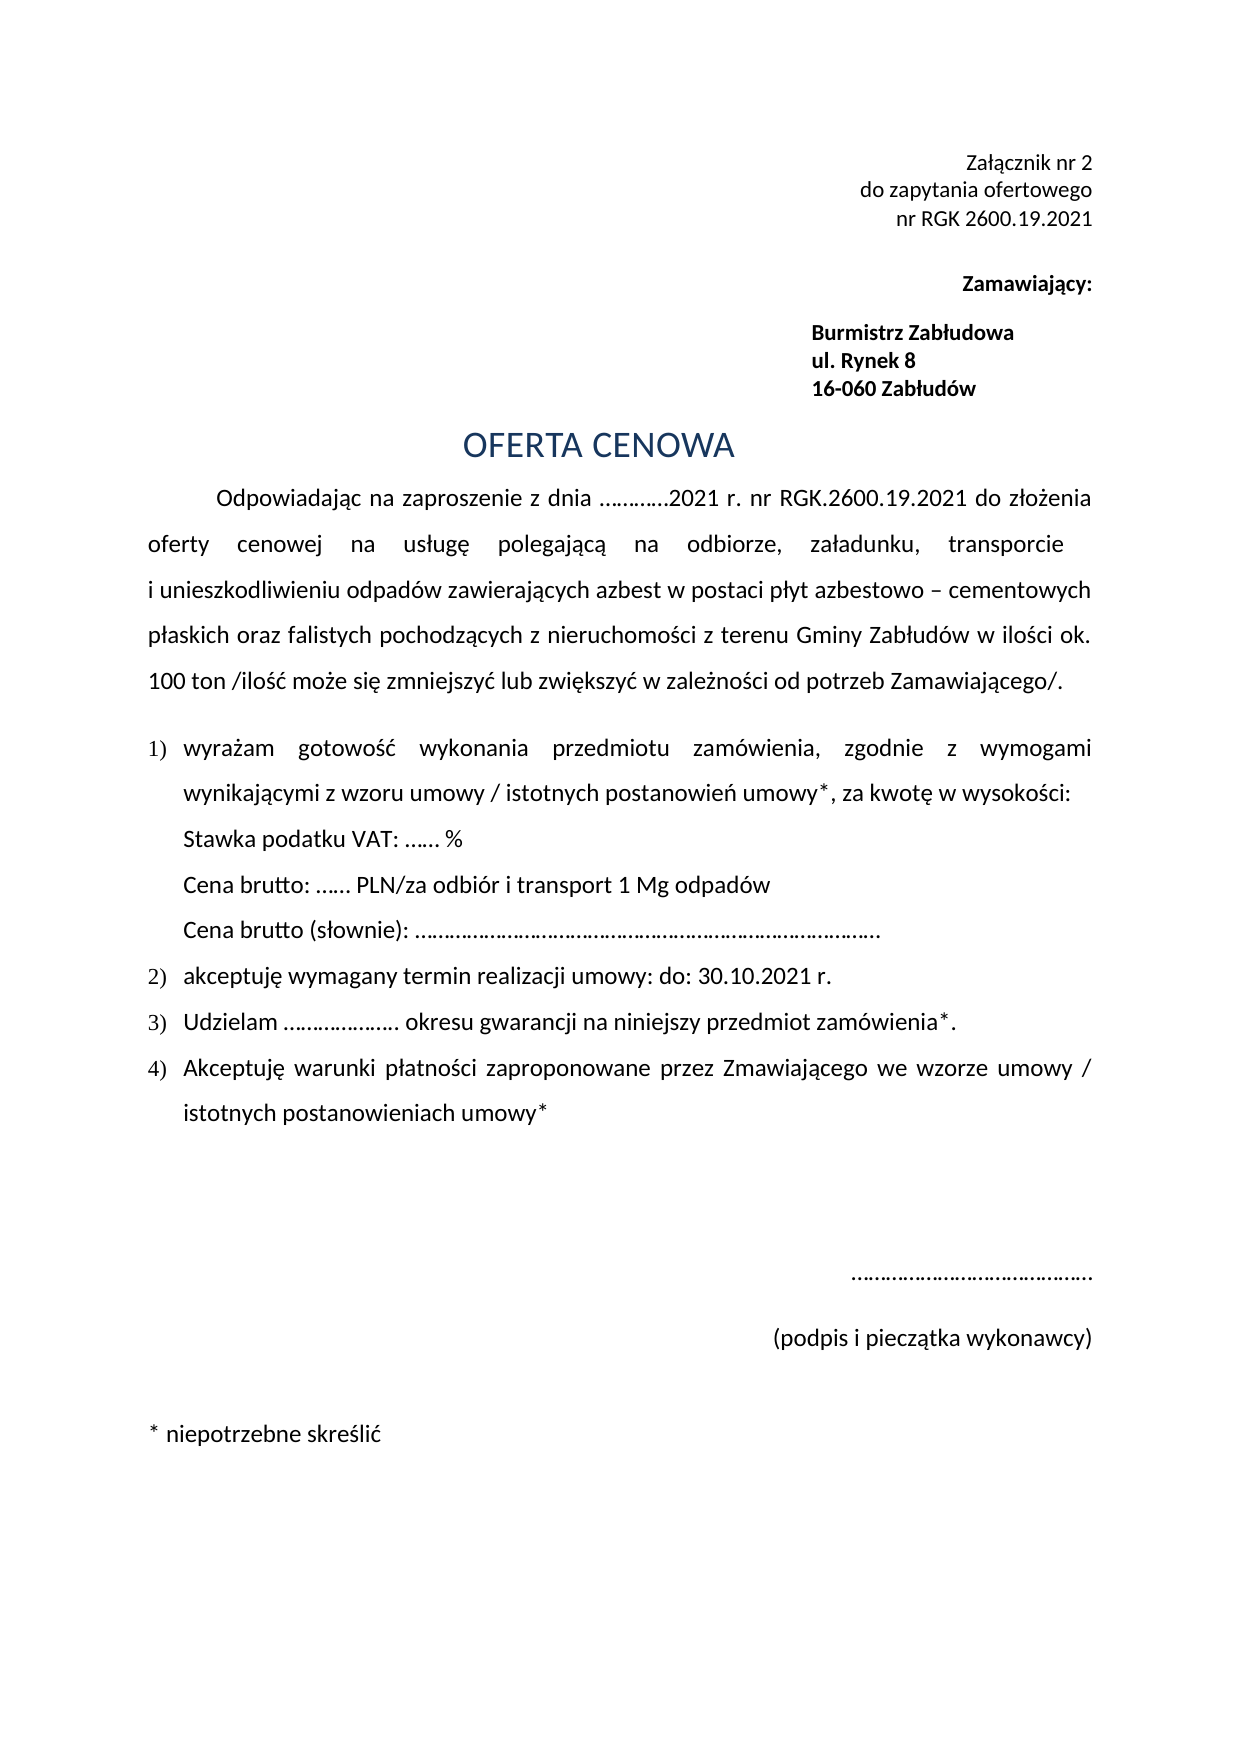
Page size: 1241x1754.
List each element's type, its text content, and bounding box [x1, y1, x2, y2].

text Burmistrz Zabłudowa [811, 318, 1093, 346]
text Stawka podatku VAT: …… % [148, 823, 1093, 854]
text Zamawiający: [216, 269, 1093, 297]
list Akceptuję warunki płatności zaproponowane przez Zmawiającego we wzorze umowy / istotnych postanowieniach umowy* [148, 1052, 1093, 1128]
text Cena brutto (słownie): ……………………………………………………………………… [148, 915, 1093, 945]
text ul. Rynek 8 [811, 346, 1093, 374]
text Załącznik nr 2 [216, 148, 1093, 176]
list akceptuję wymagany termin realizacji umowy: do: 30.10.2021 r. [148, 960, 1093, 991]
text Cena brutto: …… PLN/za odbiór i transport 1 Mg odpadów [148, 869, 1093, 899]
text do zapytania ofertowego [216, 176, 1093, 204]
list Udzielam ……………….. okresu gwarancji na niniejszy przedmiot zamówienia*. [148, 1006, 1093, 1037]
list wyrażam gotowość wykonania przedmiotu zamówienia, zgodnie z wymogami wynikającymi z wzoru umowy / istotnych postanowień umowy*, za kwotę w wysokości: [148, 732, 1093, 808]
text Odpowiadając na zaproszenie z dnia …………2021 r. nr RGK.2600.19.2021 do złożenia oferty cenowej na usługę polegającą na odbiorze, załadunku, transporcie i unieszkodliwieniu odpadów zawierających azbest w postaci płyt azbestowo – cementowych płaskich oraz falistych pochodzących z nieruchomości z terenu Gminy Zabłudów w ilości ok. 100 ton /ilość może się zmniejszyć lub zwiększyć w zależności od potrzeb Zamawiającego/. [148, 464, 1093, 696]
text …………………………………… [148, 1256, 1093, 1286]
text 16-060 Zabłudów [811, 374, 1093, 402]
text nr RGK 2600.19.2021 [216, 204, 1093, 232]
text OFERTA CENOWA [463, 421, 735, 467]
text * niepotrzebne skreślić [148, 1418, 1093, 1449]
text (podpis i pieczątka wykonawcy) [148, 1322, 1093, 1353]
